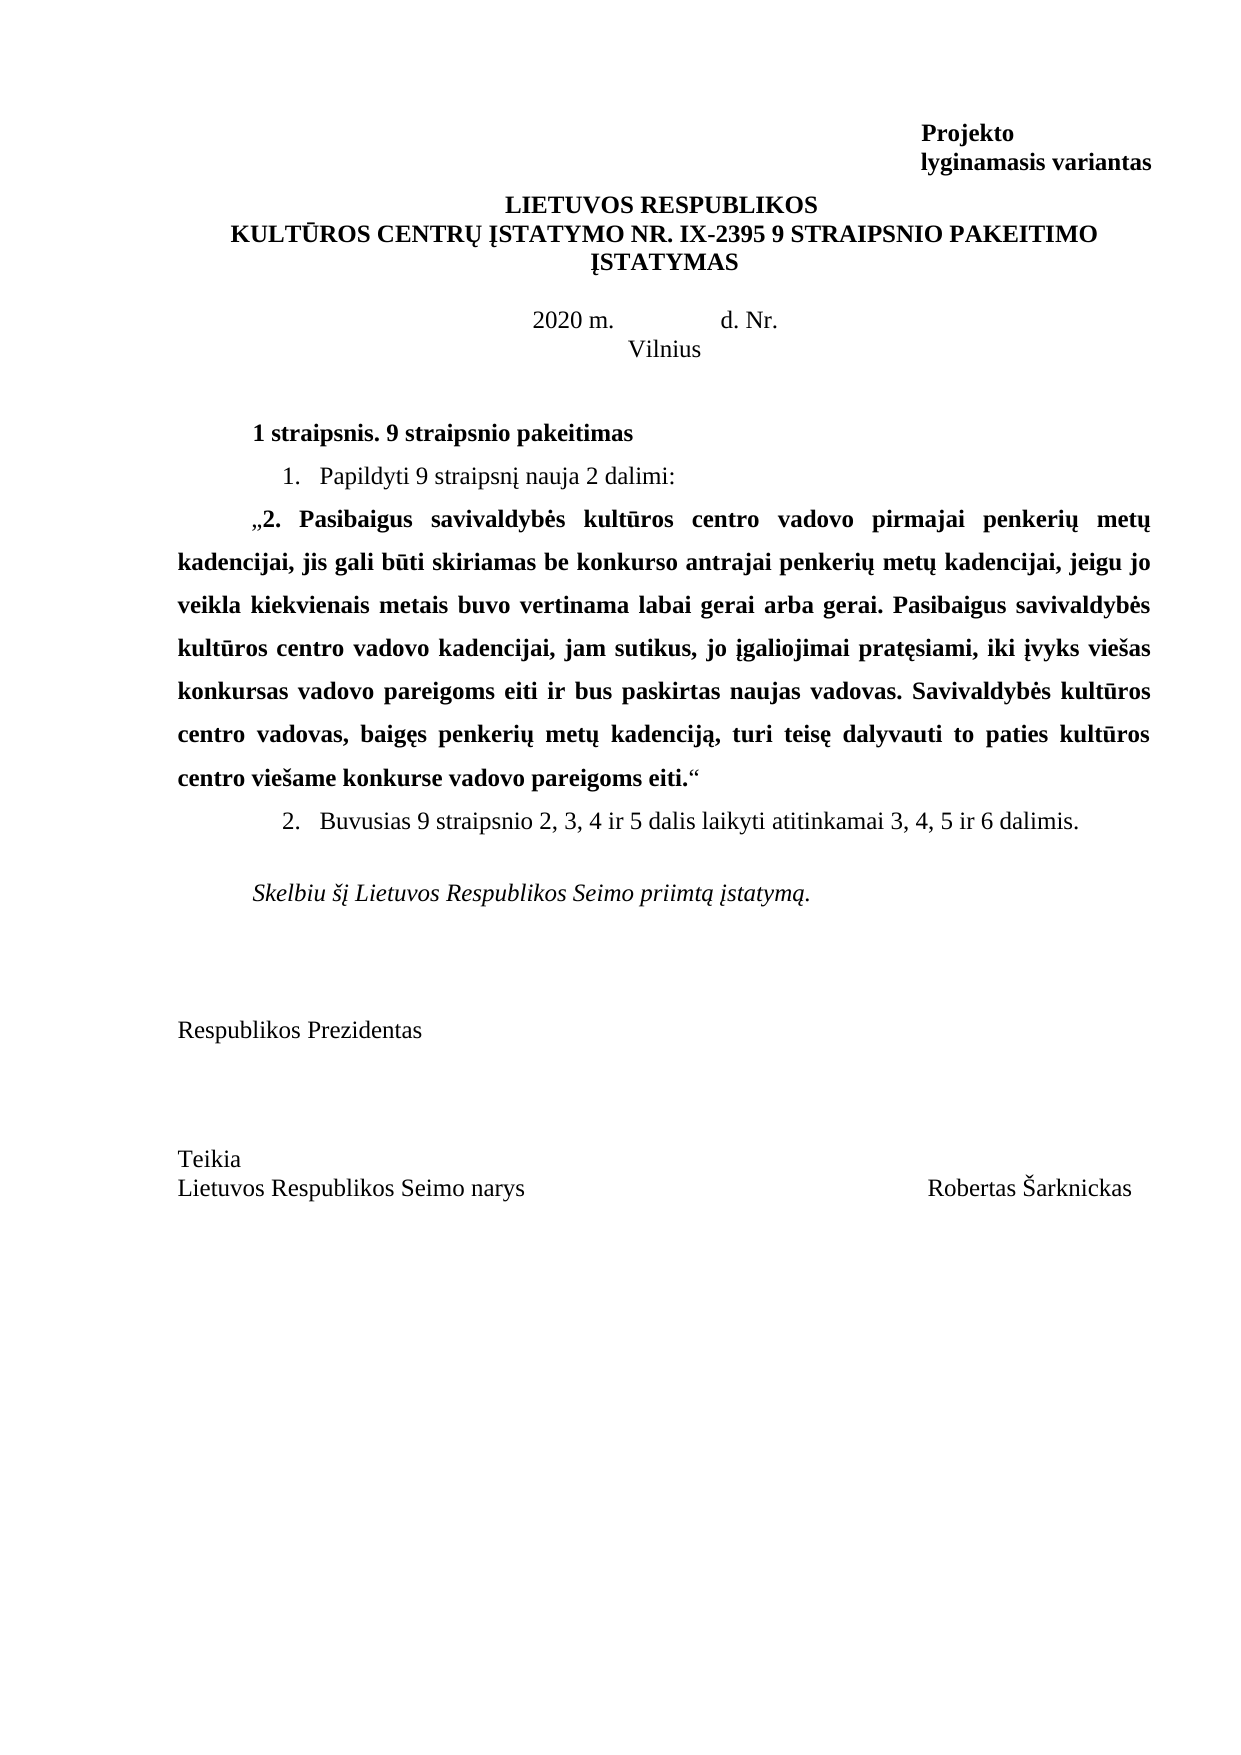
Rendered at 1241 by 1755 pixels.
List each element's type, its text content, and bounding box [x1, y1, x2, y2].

text 2020 m. d. Nr. [177, 305, 1152, 334]
text „2. Pasibaigus savivaldybės kultūros centro vadovo pirmajai penkerių metų kadencijai, jis gali būti skiriamas be konkurso antrajai penkerių metų kadencijai, jeigu jo veikla kiekvienais metais buvo vertinama labai gerai arba gerai. Pasibaigus savivaldybės kultūros centro vadovo kadencijai, jam sutikus, jo įgaliojimai pratęsiami, iki įvyks viešas konkursas vadovo pareigoms eiti ir bus paskirtas naujas vadovas. Savivaldybės kultūros centro vadovas, baigęs penkerių metų kadenciją, turi teisę dalyvauti to paties kultūros centro viešame konkurse vadovo pareigoms eiti.“ [177, 504, 1152, 791]
text Teikia [177, 1144, 1152, 1173]
text Lietuvos Respublikos Seimo narys Robertas Šarknickas [177, 1173, 1152, 1202]
text lyginamasis variantas [177, 147, 1152, 176]
text Vilnius [177, 334, 1152, 362]
text Skelbiu šį Lietuvos Respublikos Seimo priimtą įstatymą. [177, 878, 1152, 906]
text kultūros centrų įstatymO nr. IX-2395 9 straipsniO pakeitimo [177, 219, 1152, 247]
text 1 straipsnis. 9 straipsnio pakeitimas [177, 418, 1152, 446]
text Lietuvos Respublikos [177, 190, 1152, 219]
text Respublikos Prezidentas [177, 1015, 1152, 1044]
text Projekto [777, 118, 1152, 147]
text ĮSTATYMAS [177, 247, 1152, 276]
list Papildyti 9 straipsnį nauja 2 dalimi: [282, 461, 1152, 489]
list Buvusias 9 straipsnio 2, 3, 4 ir 5 dalis laikyti atitinkamai 3, 4, 5 ir 6 dalimis. [282, 806, 1152, 834]
